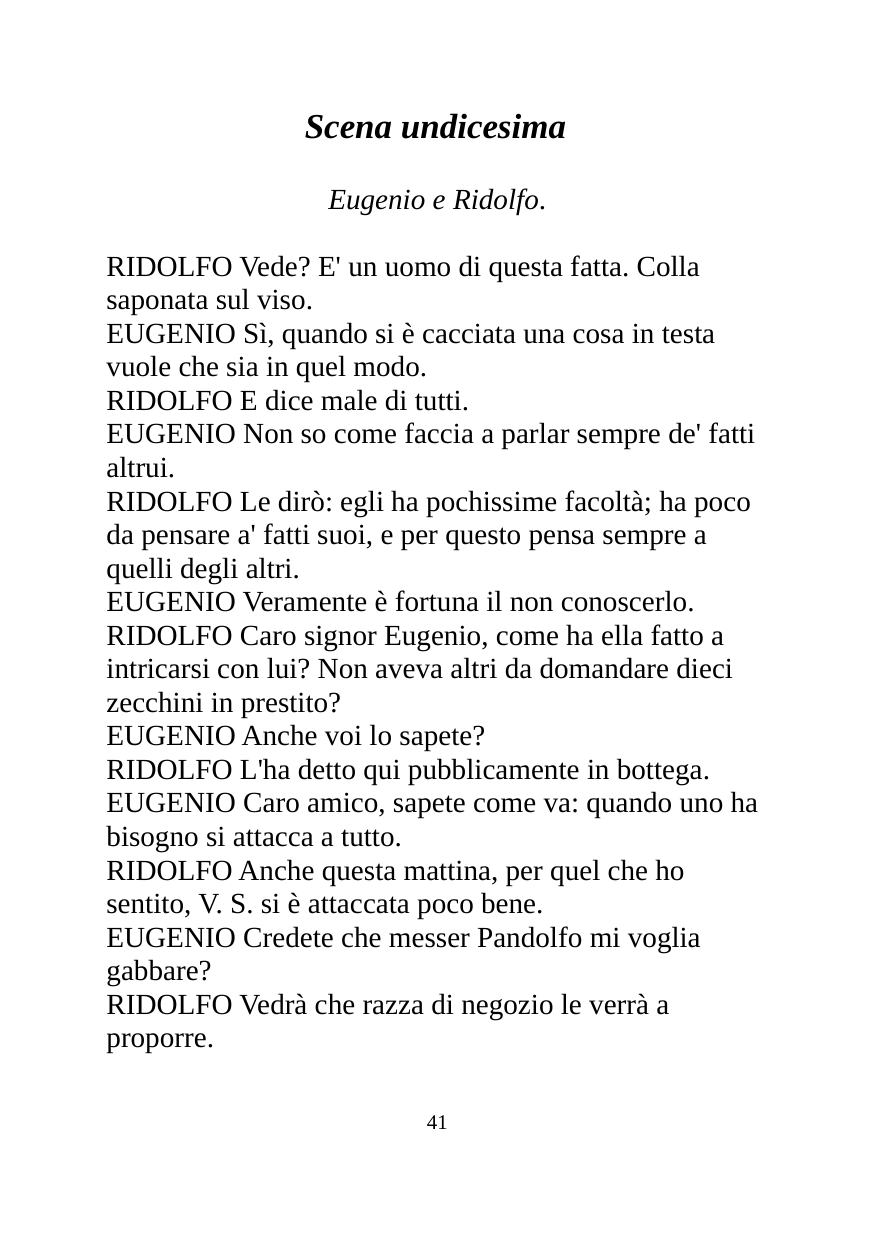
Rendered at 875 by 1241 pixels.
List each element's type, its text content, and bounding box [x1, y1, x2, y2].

subtitle Scena undicesima [106, 106, 768, 146]
text RIDOLFO Anche questa mattina, per quel che ho sentito, V. S. si è attaccata poco bene. [106, 853, 768, 920]
text Eugenio e Ridolfo. [106, 182, 768, 215]
text RIDOLFO Le dirò: egli ha pochissime facoltà; ha poco da pensare a' fatti suoi, e per questo pensa sempre a quelli degli altri. [106, 484, 768, 584]
text EUGENIO Caro amico, sapete come va: quando uno ha bisogno si attacca a tutto. [106, 786, 768, 853]
text RIDOLFO E dice male di tutti. [106, 383, 768, 417]
text EUGENIO Veramente è fortuna il non conoscerlo. [106, 584, 768, 618]
text EUGENIO Sì, quando si è cacciata una cosa in testa vuole che sia in quel modo. [106, 316, 768, 383]
text RIDOLFO L'ha detto qui pubblicamente in bottega. [106, 752, 768, 786]
text EUGENIO Anche voi lo sapete? [106, 718, 768, 752]
text EUGENIO Non so come faccia a parlar sempre de' fatti altrui. [106, 417, 768, 484]
text RIDOLFO Caro signor Eugenio, come ha ella fatto a intricarsi con lui? Non aveva altri da domandare dieci zecchini in prestito? [106, 618, 768, 718]
text EUGENIO Credete che messer Pandolfo mi voglia gabbare? [106, 920, 768, 987]
text RIDOLFO Vedrà che razza di negozio le verrà a proporre. [106, 987, 768, 1054]
text RIDOLFO Vede? E' un uomo di questa fatta. Colla saponata sul viso. [106, 249, 768, 316]
